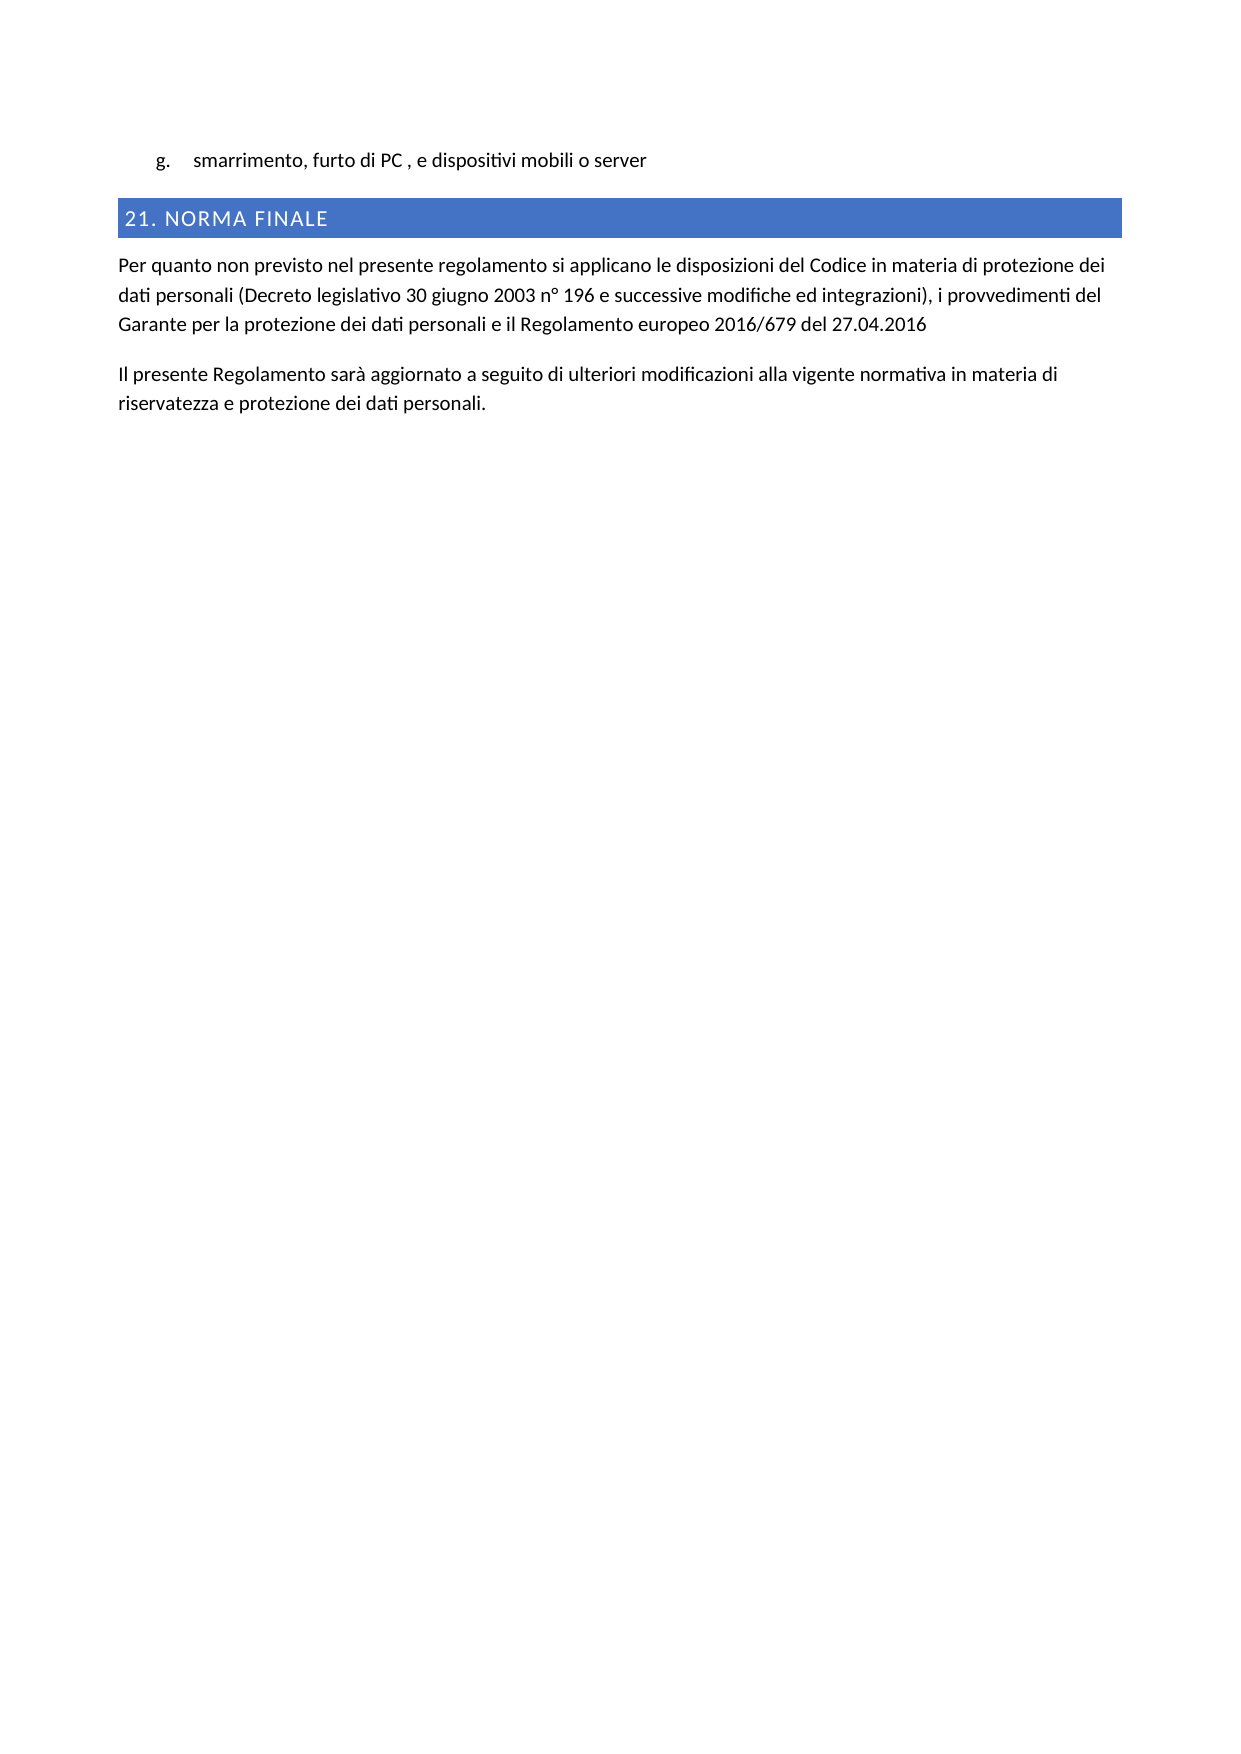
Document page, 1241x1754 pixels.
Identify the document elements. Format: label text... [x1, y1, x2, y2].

text Il presente Regolamento sarà aggiornato a seguito di ulteriori modificazioni alla vigente normativa in materia di riservatezza e protezione dei dati personali. [118, 361, 1122, 416]
text Per quanto non previsto nel presente regolamento si applicano le disposizioni del Codice in materia di protezione dei dati personali (Decreto legislativo 30 giugno 2003 n° 196 e successive modifiche ed integrazioni), i provvedimenti del Garante per la protezione dei dati personali e il Regolamento europeo 2016/679 del 27.04.2016 [118, 253, 1122, 336]
list smarrimento, furto di PC , e dispositivi mobili o server [156, 148, 1122, 173]
subtitle 21. Norma Finale [124, 204, 1116, 232]
